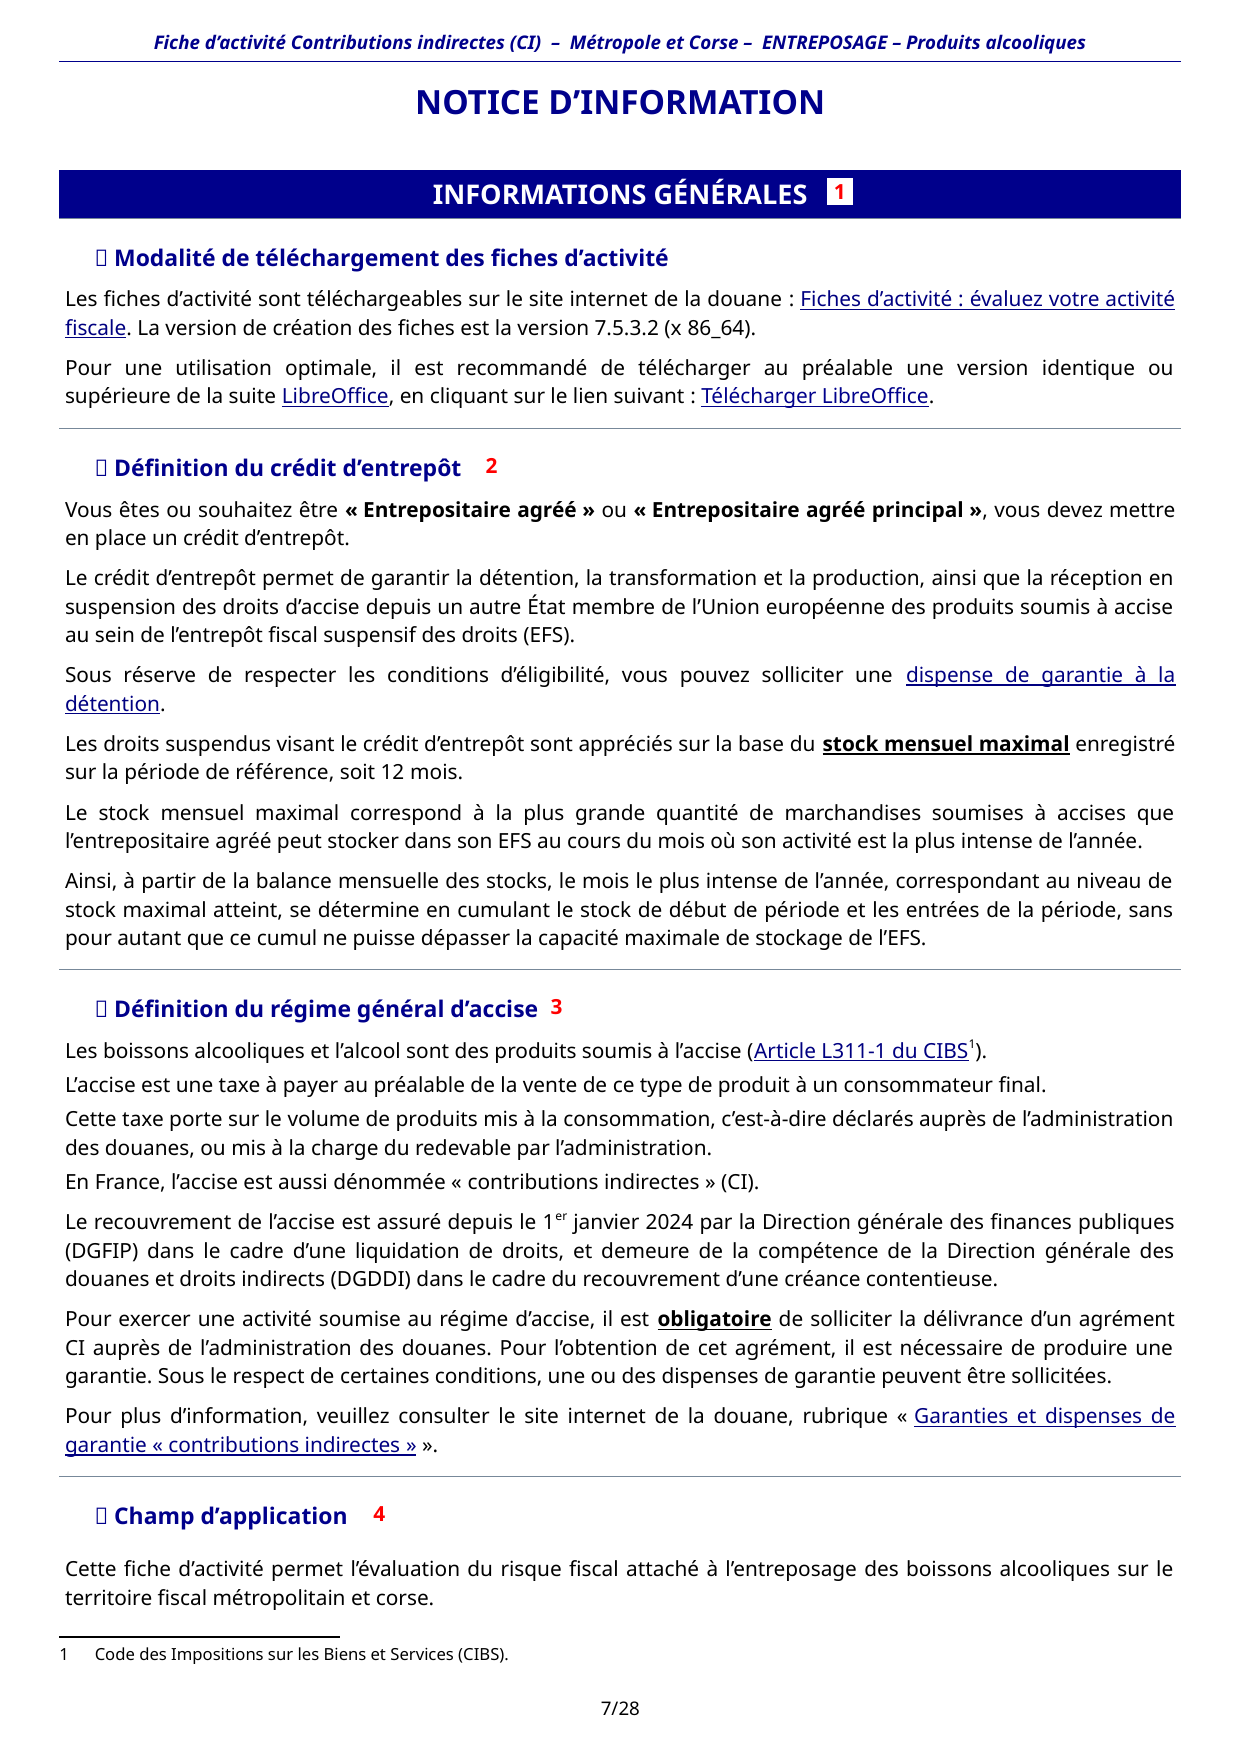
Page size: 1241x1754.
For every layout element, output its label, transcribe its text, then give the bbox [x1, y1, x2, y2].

table_cell  Champ d’application Cette fiche d’activité permet l’évaluation du risque fiscal attaché à l’entreposage des boissons alcooliques sur le territoire fiscal métropolitain et corse. [59, 1477, 1181, 1629]
table_header INFORMATIONS GÉNÉRALES [59, 170, 1181, 218]
table_cell  Définition du crédit d’entrepôt Vous êtes ou souhaitez être « Entrepositaire agréé » ou « Entrepositaire agréé principal », vous devez mettre en place un crédit d’entrepôt. Le crédit d’entrepôt permet de garantir la détention, la transformation et la production, ainsi que la réception en suspension des droits d’accise depuis un autre État membre de l’Union européenne des produits soumis à accise au sein de l’entrepôt fiscal suspensif des droits (EFS). Sous réserve de respecter les conditions d’éligibilité, vous pouvez solliciter une dispense de garantie à la détention. Les droits suspendus visant le crédit d’entrepôt sont appréciés sur la base du stock mensuel maximal enregistré sur la période de référence, soit 12 mois. Le stock mensuel maximal correspond à la plus grande quantité de marchandises soumises à accises que l’entrepositaire agréé peut stocker dans son EFS au cours du mois où son activité est la plus intense de l’année. Ainsi, à partir de la balance mensuelle des stocks, le mois le plus intense de l’année, correspondant au niveau de stock maximal atteint, se détermine en cumulant le stock de début de période et les entrées de la période, sans pour autant que ce cumul ne puisse dépasser la capacité maximale de stockage de l’EFS. [59, 429, 1181, 969]
table_cell  Modalité de téléchargement des fiches d’activité Les fiches d’activité sont téléchargeables sur le site internet de la douane : Fiches d’activité : évaluez votre activité fiscale. La version de création des fiches est la version 7.5.3.2 (x 86_64). Pour une utilisation optimale, il est recommandé de télécharger au préalable une version identique ou supérieure de la suite LibreOffice, en cliquant sur le lien suivant : Télécharger LibreOffice. [59, 219, 1181, 428]
text NOTICE D’INFORMATION [59, 79, 1181, 124]
table_cell  Définition du régime général d’accise Les boissons alcooliques et l’alcool sont des produits soumis à l’accise (Article L311-1 du CIBS). L’accise est une taxe à payer au préalable de la vente de ce type de produit à un consommateur final. Cette taxe porte sur le volume de produits mis à la consommation, c’est-à-dire déclarés auprès de l’administration des douanes, ou mis à la charge du redevable par l’administration. En France, l’accise est aussi dénommée « contributions indirectes » (CI). Le recouvrement de l’accise est assuré depuis le 1er janvier 2024 par la Direction générale des finances publiques (DGFIP) dans le cadre d’une liquidation de droits, et demeure de la compétence de la Direction générale des douanes et droits indirects (DGDDI) dans le cadre du recouvrement d’une créance contentieuse. Pour exercer une activité soumise au régime d’accise, il est obligatoire de solliciter la délivrance d’un agrément CI auprès de l’administration des douanes. Pour l’obtention de cet agrément, il est nécessaire de produire une garantie. Sous le respect de certaines conditions, une ou des dispenses de garantie peuvent être sollicitées. Pour plus d’information, veuillez consulter le site internet de la douane, rubrique « Garanties et dispenses de garantie « contributions indirectes » ». [59, 970, 1181, 1476]
